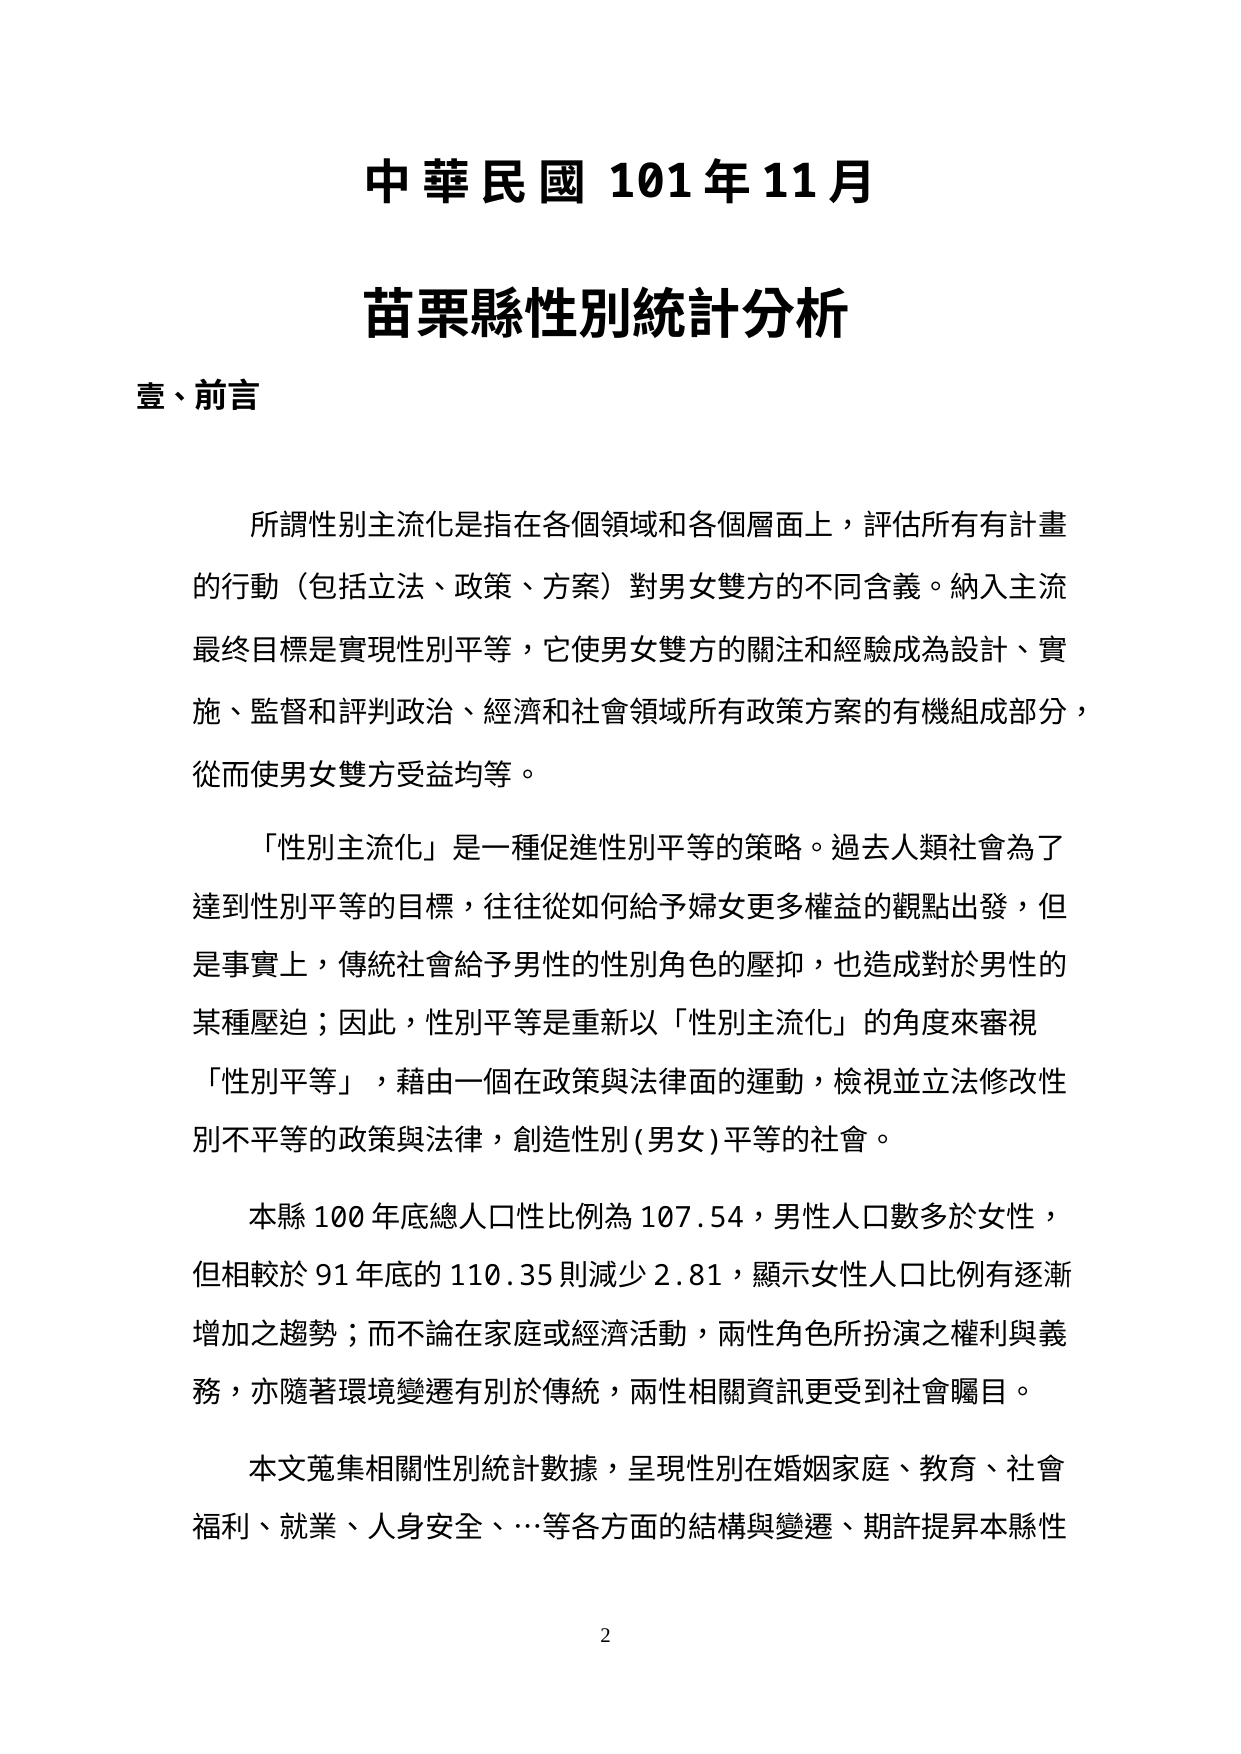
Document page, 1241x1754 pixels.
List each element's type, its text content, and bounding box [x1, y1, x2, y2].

text 所謂性别主流化是指在各個領域和各個層面上，評估所有有計畫的行動（包括立法、政策、方案）對男女雙方的不同含義。納入主流最终目標是實現性別平等，它使男女雙方的關注和經驗成為設計、實施、監督和評判政治、經濟和社會領域所有政策方案的有機組成部分，從而使男女雙方受益均等。 [192, 481, 1075, 793]
text 本縣100年底總人口性比例為107.54，男性人口數多於女性，但相較於91年底的110.35則減少2.81，顯示女性人口比例有逐漸增加之趨勢；而不論在家庭或經濟活動，兩性角色所扮演之權利與義務，亦隨著環境變遷有別於傳統，兩性相關資訊更受到社會矚目。 [192, 1181, 1075, 1414]
list 前言 [136, 361, 1075, 419]
text 本文蒐集相關性別統計數據，呈現性別在婚姻家庭、教育、社會福利、就業、人身安全、…等各方面的結構與變遷、期許提昇本縣性 [192, 1433, 1075, 1549]
text 「性別主流化」是一種促進性別平等的策略。過去人類社會為了達到性別平等的目標，往往從如何給予婦女更多權益的觀點出發，但是事實上，傳統社會給予男性的性別角色的壓抑，也造成對於男性的某種壓迫；因此，性別平等是重新以「性別主流化」的角度來審視「性別平等」，藉由一個在政策與法律面的運動，檢視並立法修改性別不平等的政策與法律，創造性別(男女)平等的社會。 [192, 812, 1075, 1162]
subtitle 苗栗縣性別統計分析 [136, 287, 1075, 345]
text 中 華 民 國 101年11月 [136, 106, 1075, 231]
